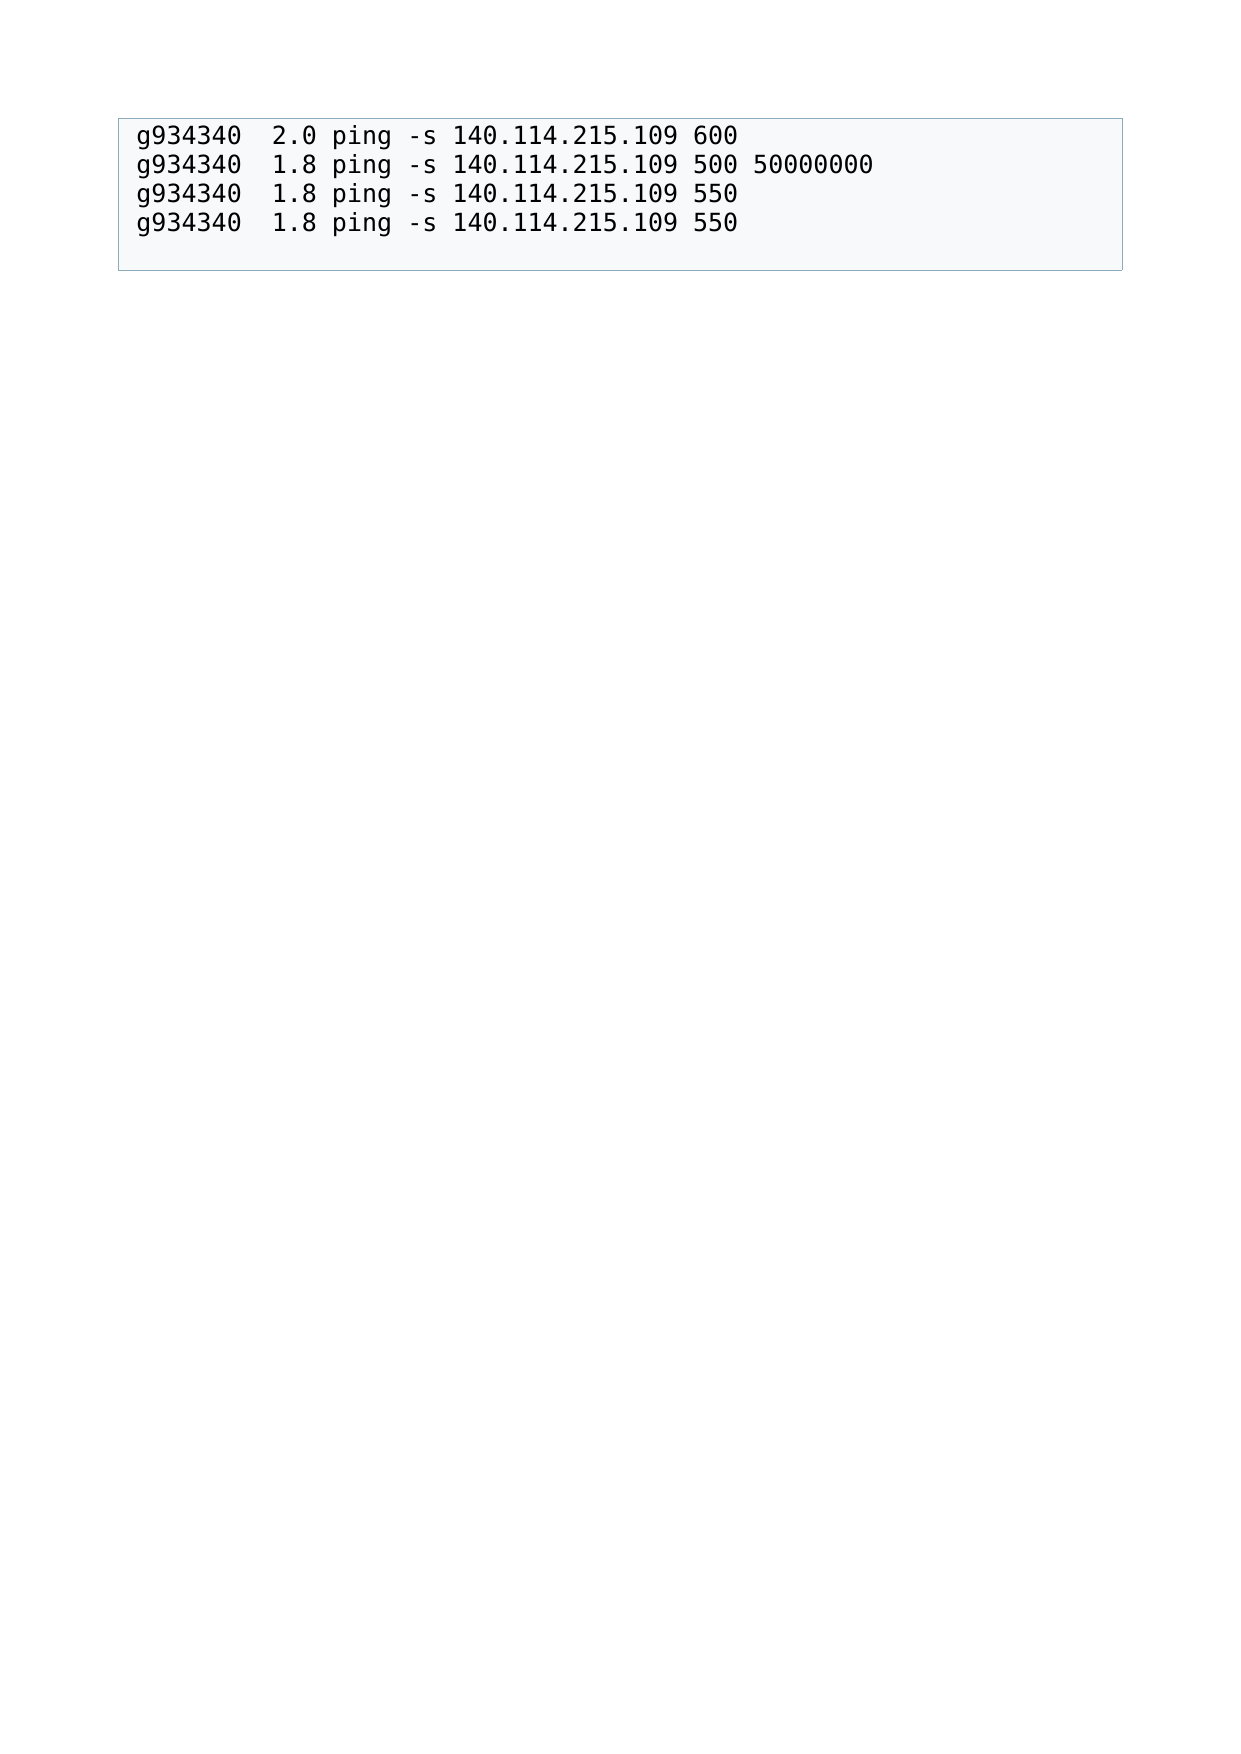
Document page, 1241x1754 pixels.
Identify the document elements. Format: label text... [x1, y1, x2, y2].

text g934340 2.0 ping -s 140.114.215.109 600 g934340 1.8 ping -s 140.114.215.109 500 50000000 g934340 1.8 ping -s 140.114.215.109 550 g934340 1.8 ping -s 140.114.215.109 550 [119, 119, 1122, 270]
